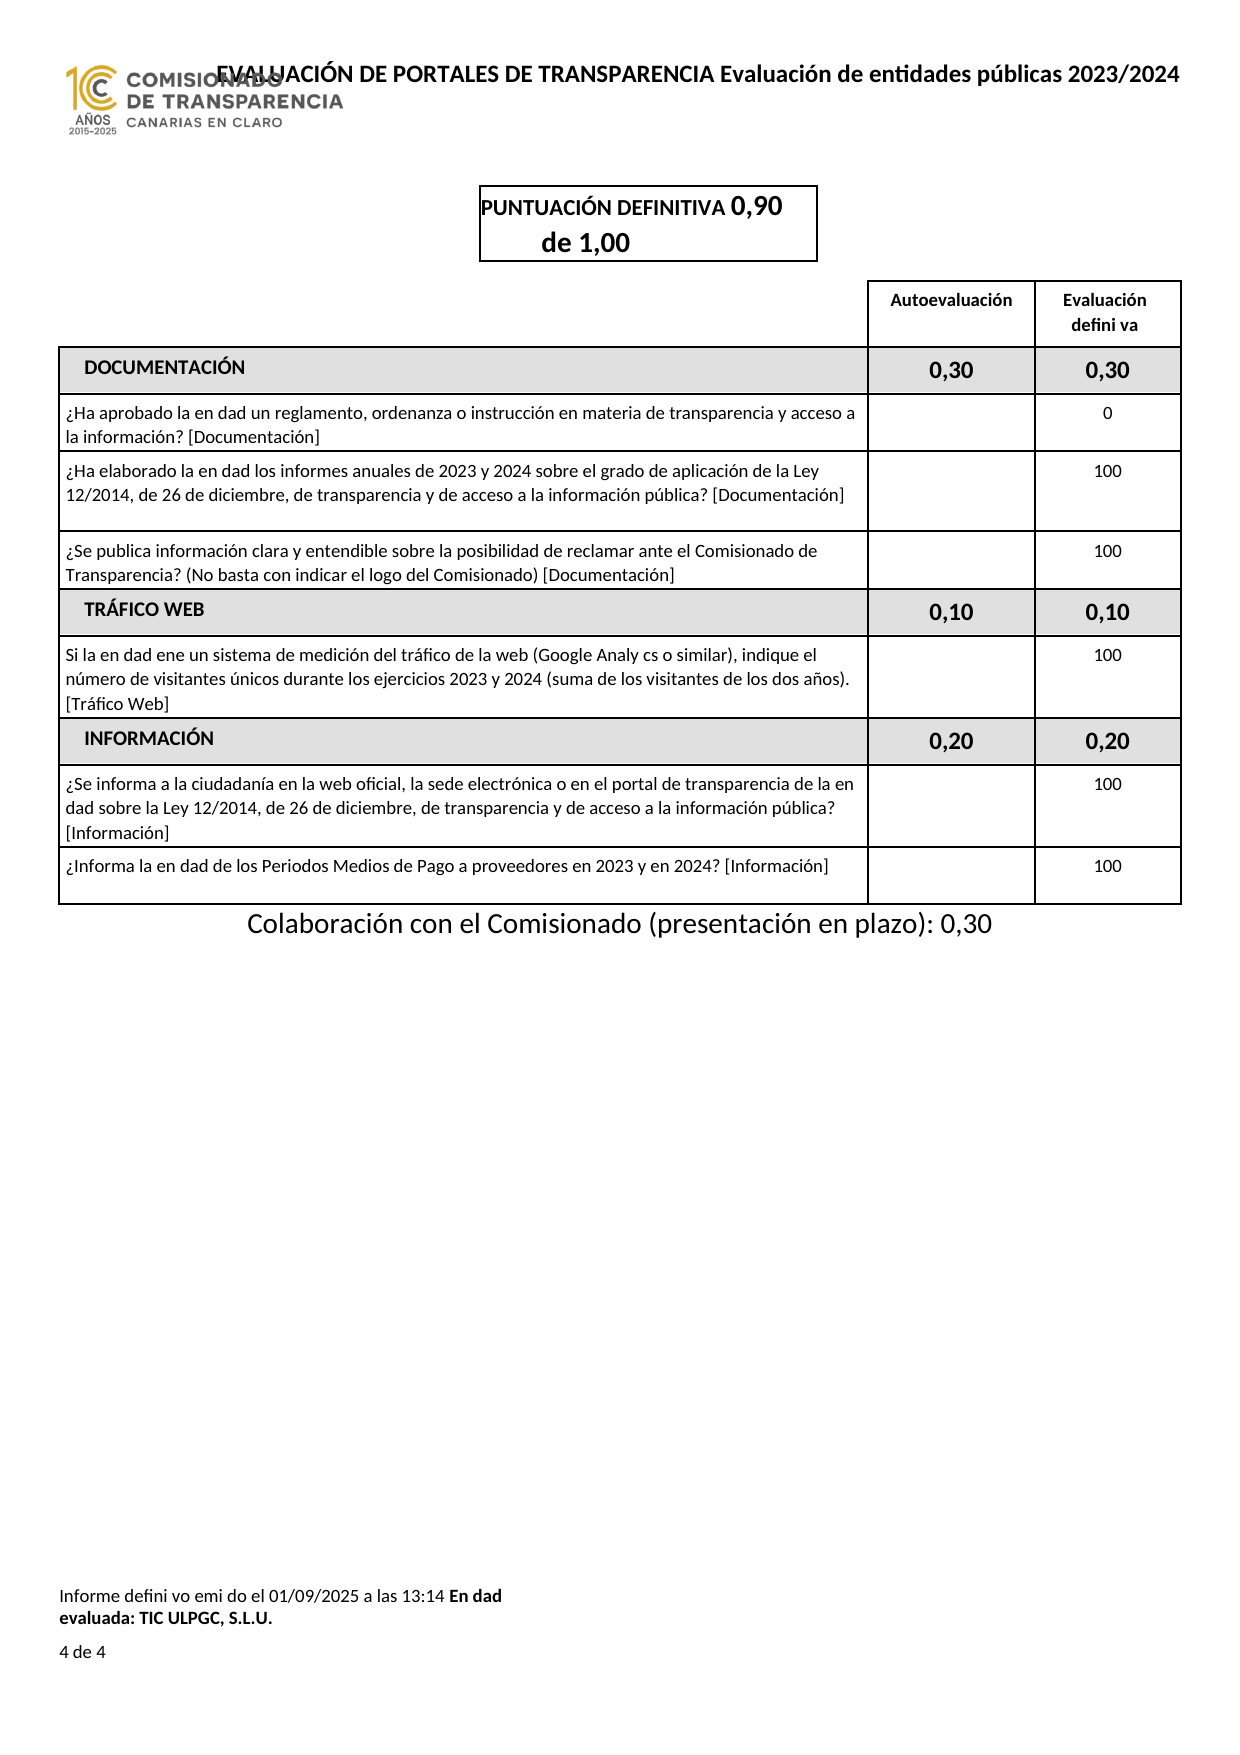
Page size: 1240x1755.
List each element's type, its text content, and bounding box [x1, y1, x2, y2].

table_header Autoevaluación [869, 282, 1034, 346]
table_cell 100 [1036, 637, 1180, 717]
table_cell 0 [1036, 395, 1180, 450]
table_cell ¿Ha elaborado la en dad los informes anuales de 2023 y 2024 sobre el grado de aplicación de la Ley 12/2014, de 26 de diciembre, de transparencia y de acceso a la información pública? [Documentación] [60, 452, 867, 530]
table_cell 0,10 [1036, 590, 1180, 634]
text Colaboración con el Comisionado (presentación en plazo): 0,30 [120, 905, 1119, 941]
table_cell 100 [1036, 848, 1180, 903]
table_cell 100 [1036, 766, 1180, 846]
table_cell INFORMACIÓN [60, 719, 867, 763]
table_cell 0,20 [1036, 719, 1180, 763]
table_cell [869, 395, 1034, 450]
table_header [59, 280, 867, 346]
table_cell [869, 452, 1034, 530]
table_cell [869, 532, 1034, 588]
table_cell 0,10 [869, 590, 1034, 634]
table_cell [869, 637, 1034, 717]
table_cell Si la en dad ene un sistema de medición del tráfico de la web (Google Analy cs o similar), indique el número de visitantes únicos durante los ejercicios 2023 y 2024 (suma de los visitantes de los dos años). [Tráfico Web] [60, 637, 867, 717]
table_header Evaluación defini va [1036, 282, 1180, 346]
table_cell ¿Informa la en dad de los Periodos Medios de Pago a proveedores en 2023 y en 2024? [Información] [60, 848, 867, 903]
table_cell 0,30 [1036, 348, 1180, 392]
table_cell ¿Se informa a la ciudadanía en la web oficial, la sede electrónica o en el portal de transparencia de la en dad sobre la Ley 12/2014, de 26 de diciembre, de transparencia y de acceso a la información pública? [Información] [60, 766, 867, 846]
table_cell 0,20 [869, 719, 1034, 763]
text PUNTUACIÓN DEFINITIVA 0,90 de 1,00 [481, 187, 816, 260]
table_cell 0,30 [869, 348, 1034, 392]
table_cell ¿Ha aprobado la en dad un reglamento, ordenanza o instrucción en materia de transparencia y acceso a la información? [Documentación] [60, 395, 867, 450]
table_cell DOCUMENTACIÓN [60, 348, 867, 392]
table_cell ¿Se publica información clara y entendible sobre la posibilidad de reclamar ante el Comisionado de Transparencia? (No basta con indicar el logo del Comisionado) [Documentación] [60, 532, 867, 588]
table_cell TRÁFICO WEB [60, 590, 867, 634]
table_cell [869, 766, 1034, 846]
table_cell 100 [1036, 452, 1180, 530]
table_cell 100 [1036, 532, 1180, 588]
table_cell [869, 848, 1034, 903]
